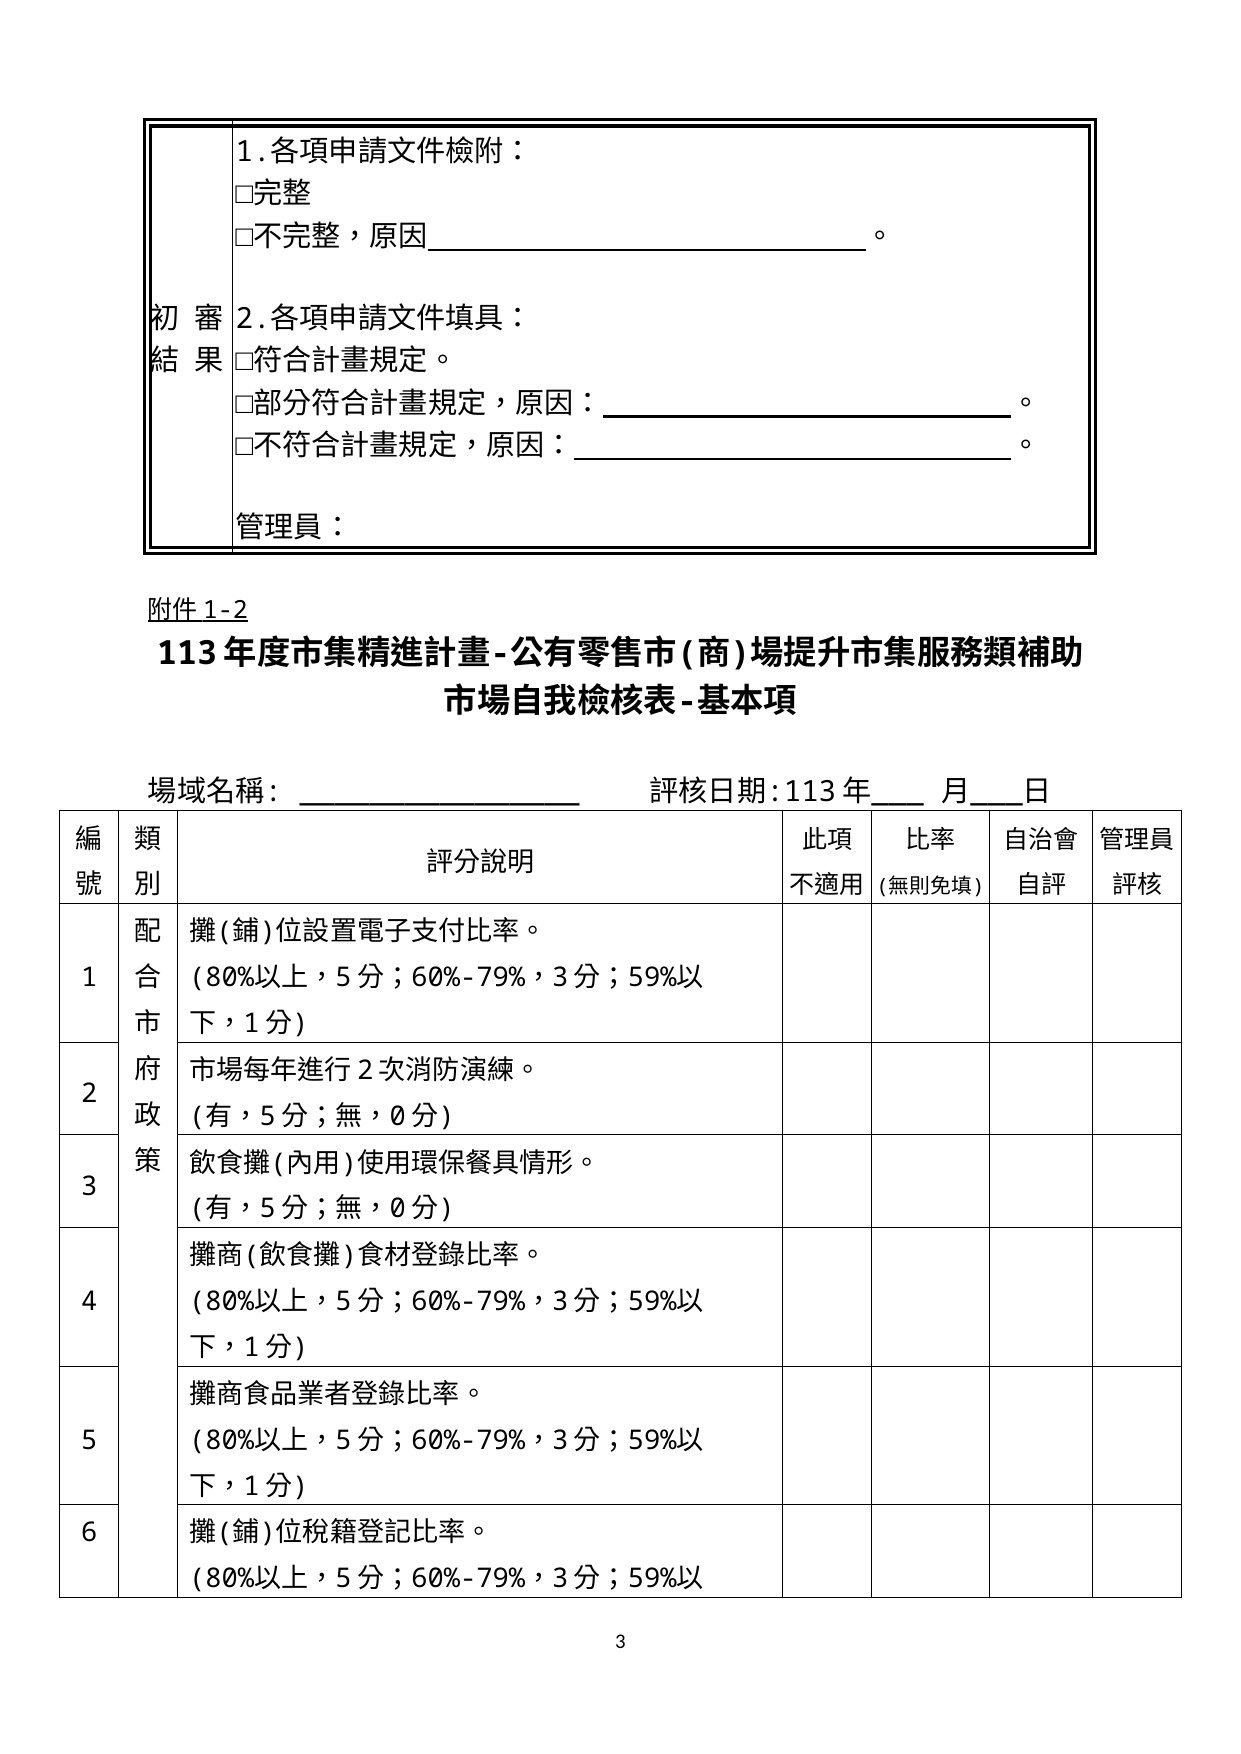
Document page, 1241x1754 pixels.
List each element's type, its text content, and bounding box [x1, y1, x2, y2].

table_cell [1093, 904, 1181, 1042]
table_header 比率 (無則免填) [872, 811, 989, 903]
table_cell [990, 1135, 1092, 1227]
text 市場自我檢核表-基本項 [148, 674, 1092, 722]
table_cell [1093, 1135, 1181, 1227]
text 附件1-2 [148, 589, 1092, 626]
table_cell [872, 1043, 989, 1134]
table_header 編號 [60, 811, 118, 903]
table_cell [990, 904, 1092, 1042]
table_cell [872, 904, 989, 1042]
table_cell [783, 1043, 871, 1134]
table_cell 配 合 市 府 政 策 [119, 904, 177, 1597]
table_cell [990, 1228, 1092, 1366]
table_header 評分說明 [178, 811, 782, 903]
table_cell 2 [60, 1043, 118, 1134]
table_cell [1093, 1228, 1181, 1366]
table_header 自治會自評 [990, 811, 1092, 903]
table_cell [1093, 1367, 1181, 1504]
table_cell [783, 1228, 871, 1366]
table_cell 5 [60, 1367, 118, 1504]
table_cell 1 [60, 904, 118, 1042]
table_cell 飲食攤(內用)使用環保餐具情形。 (有，5分；無，0分) [178, 1135, 782, 1227]
table_header 管理員評核 [1093, 811, 1181, 903]
table_cell [783, 904, 871, 1042]
table_cell [1093, 1505, 1181, 1597]
table_cell [783, 1367, 871, 1504]
table_header 此項 不適用 [783, 811, 871, 903]
text 場域名稱: ________________ 評核日期:113年___ 月___日 [148, 768, 1092, 810]
table_cell [872, 1228, 989, 1366]
table_cell [990, 1043, 1092, 1134]
text 113年度市集精進計畫-公有零售市(商)場提升市集服務類補助 [148, 626, 1092, 674]
table_cell [872, 1505, 989, 1597]
table_cell [783, 1505, 871, 1597]
table_cell [872, 1367, 989, 1504]
table_cell [1093, 1043, 1181, 1134]
table_cell 攤商食品業者登錄比率。 (80%以上，5分；60%-79%，3分；59%以下，1分) [178, 1367, 782, 1504]
table_cell 攤(鋪)位稅籍登記比率。 (80%以上，5分；60%-79%，3分；59%以 [178, 1505, 782, 1597]
table_cell 4 [60, 1228, 118, 1366]
table_cell 攤商(飲食攤)食材登錄比率。 (80%以上，5分；60%-79%，3分；59%以下，1分) [178, 1228, 782, 1366]
table_header 初 審 結 果 [148, 121, 232, 546]
table_cell 市場每年進行2次消防演練。 (有，5分；無，0分) [178, 1043, 782, 1134]
table_cell 攤(鋪)位設置電子支付比率。 (80%以上，5分；60%-79%，3分；59%以下，1分) [178, 904, 782, 1042]
table_header 類別 [119, 811, 177, 903]
table_cell [783, 1135, 871, 1227]
table_cell 3 [60, 1135, 118, 1227]
table_cell [990, 1367, 1092, 1504]
table_cell [872, 1135, 989, 1227]
table_cell [990, 1505, 1092, 1597]
table_cell 6 [60, 1505, 118, 1597]
table_header 1.各項申請文件檢附： □完整 □不完整，原因 。 2.各項申請文件填具： □符合計畫規定。 □部分符合計畫規定，原因： 。 □不符合計畫規定，原因： 。 管理員： [233, 121, 1092, 546]
